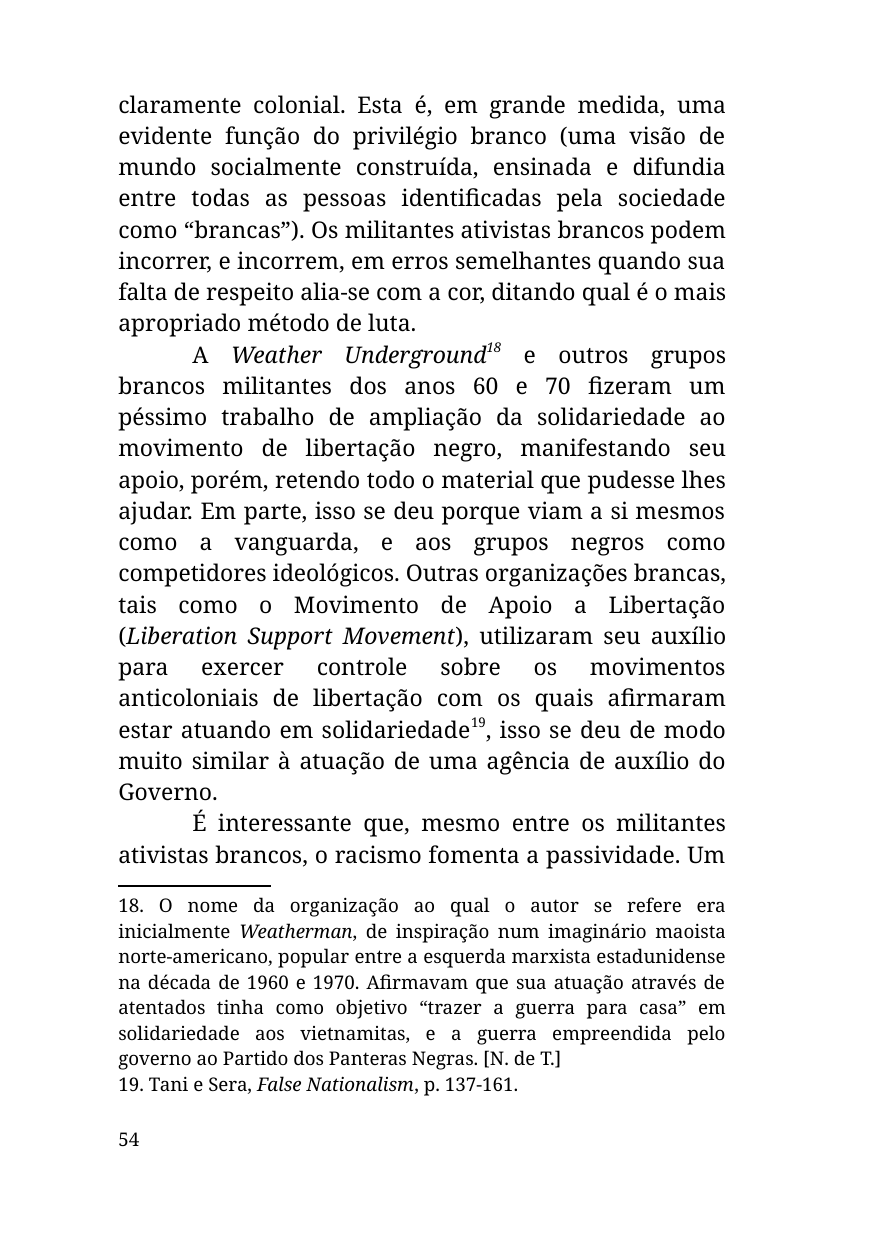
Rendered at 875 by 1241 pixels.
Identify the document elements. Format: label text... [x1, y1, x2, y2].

text claramente colonial. Esta é, em grande medida, uma evidente função do privilégio branco (uma visão de mundo socialmente construída, ensinada e difundia entre todas as pessoas identificadas pela sociedade como “brancas”). Os militantes ativistas brancos podem incorrer, e incorrem, em erros semelhantes quando sua falta de respeito alia-se com a cor, ditando qual é o mais apropriado método de luta. [118, 88, 726, 338]
text A Weather Underground e outros grupos brancos militantes dos anos 60 e 70 fizeram um péssimo trabalho de ampliação da solidariedade ao movimento de libertação negro, manifestando seu apoio, porém, retendo todo o material que pudesse lhes ajudar. Em parte, isso se deu porque viam a si mesmos como a vanguarda, e aos grupos negros como competidores ideológicos. Outras organizações brancas, tais como o Movimento de Apoio a Libertação (Liberation Support Movement), utilizaram seu auxílio para exercer controle sobre os movimentos anticoloniais de libertação com os quais afirmaram estar atuando em solidariedade, isso se deu de modo muito similar à atuação de uma agência de auxílio do Governo. [118, 338, 726, 807]
text . Tani e Sera, False Nationalism, p. 137-161. [118, 1071, 726, 1097]
text . O nome da organização ao qual o autor se refere era inicialmente Weatherman, de inspiração num imaginário maoista norte-americano, popular entre a esquerda marxista estadunidense na década de 1960 e 1970. Afirmavam que sua atuação através de atentados tinha como objetivo “trazer a guerra para casa” em solidariedade aos vietnamitas, e a guerra empreendida pelo governo ao Partido dos Panteras Negras. [N. de T.] [118, 892, 726, 1071]
text É interessante que, mesmo entre os militantes ativistas brancos, o racismo fomenta a passividade. Um [118, 807, 726, 870]
